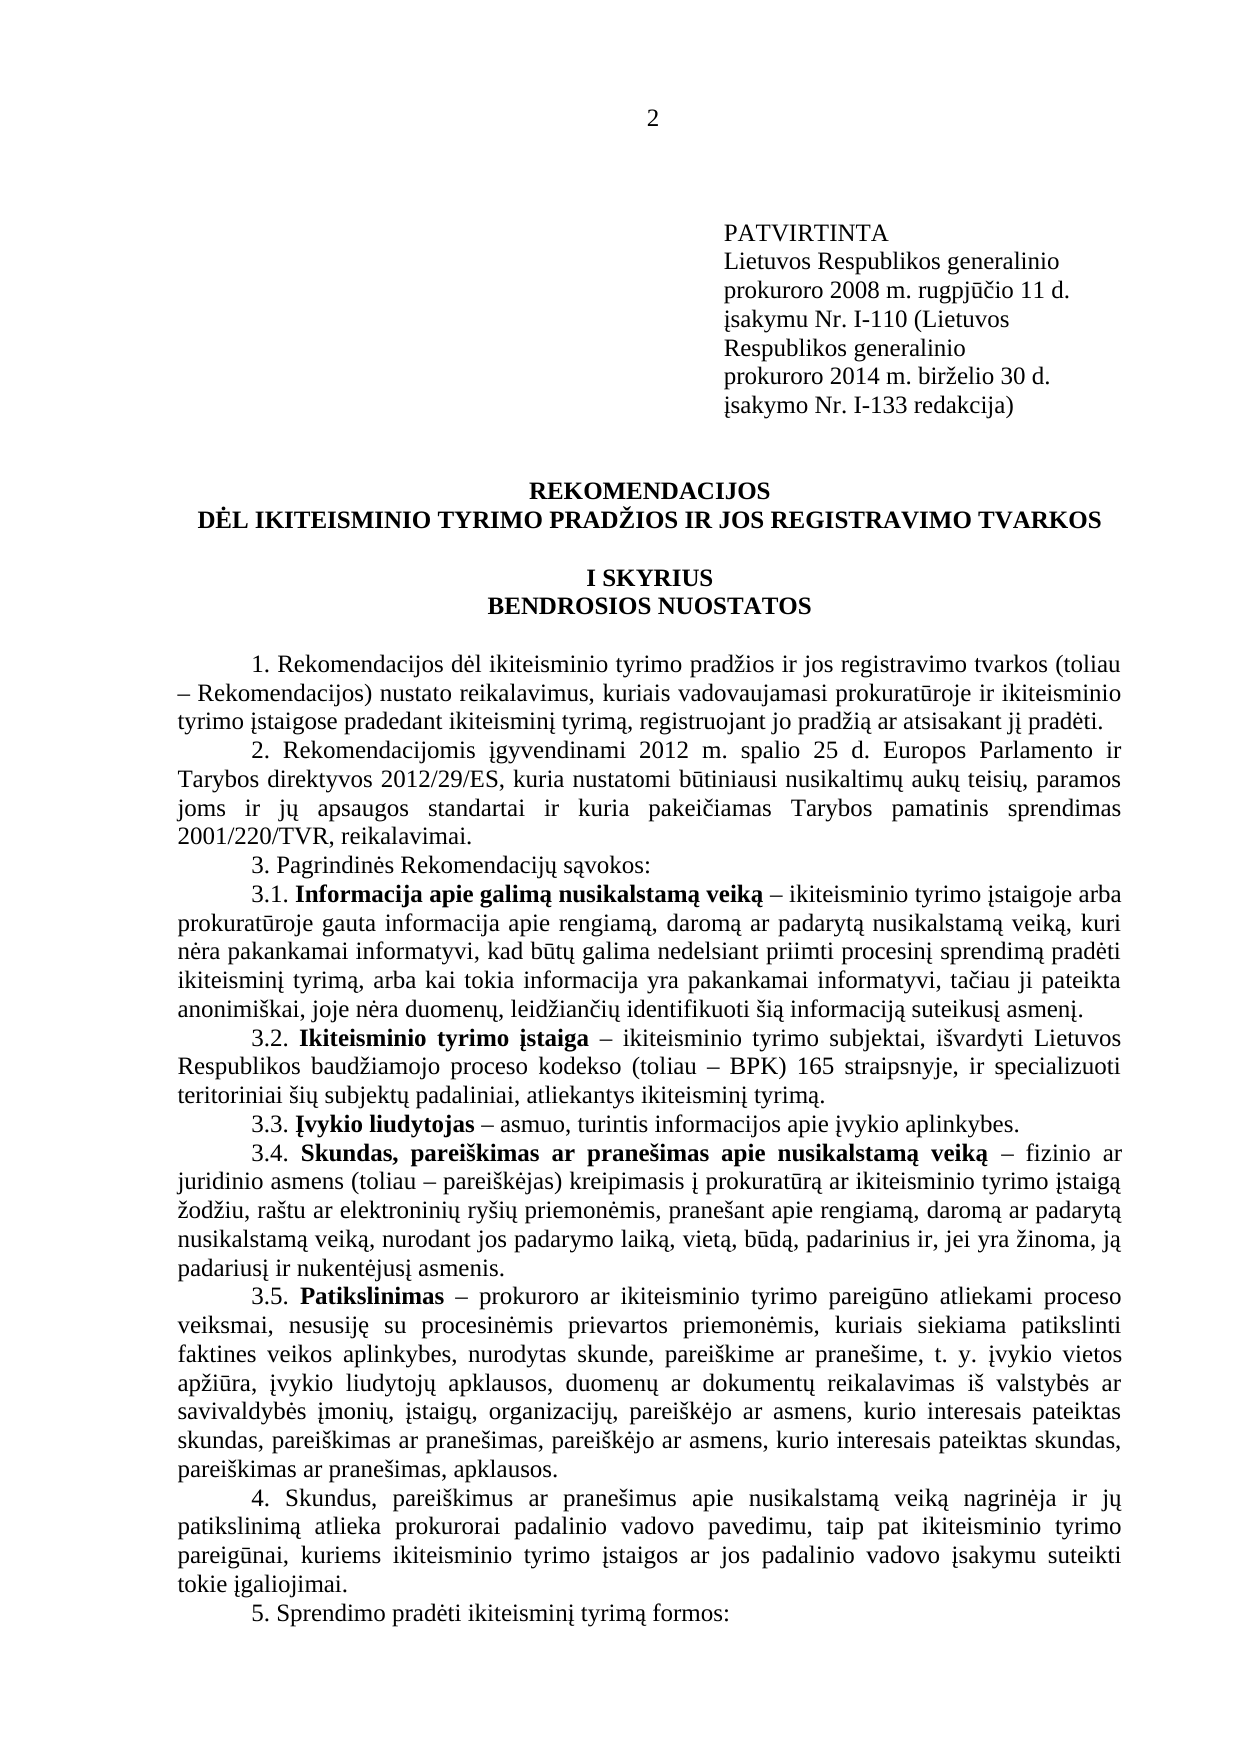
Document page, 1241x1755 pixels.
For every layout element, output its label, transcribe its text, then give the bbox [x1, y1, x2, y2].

text 4. Skundus, pareiškimus ar pranešimus apie nusikalstamą veiką nagrinėja ir jų patikslinimą atlieka prokurorai padalinio vadovo pavedimu, taip pat ikiteisminio tyrimo pareigūnai, kuriems ikiteisminio tyrimo įstaigos ar jos padalinio vadovo įsakymu suteikti tokie įgaliojimai. [177, 1483, 1122, 1598]
text REKOMENDACIJOS [177, 476, 1122, 505]
text prokuroro 2014 m. birželio 30 d. [723, 361, 1122, 390]
text 3.3. Įvykio liudytojas – asmuo, turintis informacijos apie įvykio aplinkybes. [177, 1109, 1122, 1138]
text PATVIRTINTA [177, 218, 1122, 246]
text 1. Rekomendacijos dėl ikiteisminio tyrimo pradžios ir jos registravimo tvarkos (toliau – Rekomendacijos) nustato reikalavimus, kuriais vadovaujamasi prokuratūroje ir ikiteisminio tyrimo įstaigose pradedant ikiteisminį tyrimą, registruojant jo pradžią ar atsisakant jį pradėti. [177, 649, 1122, 735]
text įsakymu Nr. I-110 (Lietuvos Respublikos generalinio [723, 304, 1122, 361]
text Lietuvos Respublikos generalinio [723, 246, 1122, 275]
text 3.5. Patikslinimas – prokuroro ar ikiteisminio tyrimo pareigūno atliekami proceso veiksmai, nesusiję su procesinėmis prievartos priemonėmis, kuriais siekiama patikslinti faktines veikos aplinkybes, nurodytas skunde, pareiškime ar pranešime, t. y. įvykio vietos apžiūra, įvykio liudytojų apklausos, duomenų ar dokumentų reikalavimas iš valstybės ar savivaldybės įmonių, įstaigų, organizacijų, pareiškėjo ar asmens, kurio interesais pateiktas skundas, pareiškimas ar pranešimas, pareiškėjo ar asmens, kurio interesais pateiktas skundas, pareiškimas ar pranešimas, apklausos. [177, 1281, 1122, 1483]
text 3.4. Skundas, pareiškimas ar pranešimas apie nusikalstamą veiką – fizinio ar juridinio asmens (toliau – pareiškėjas) kreipimasis į prokuratūrą ar ikiteisminio tyrimo įstaigą žodžiu, raštu ar elektroninių ryšių priemonėmis, pranešant apie rengiamą, daromą ar padarytą nusikalstamą veiką, nurodant jos padarymo laiką, vietą, būdą, padarinius ir, jei yra žinoma, ją padariusį ir nukentėjusį asmenis. [177, 1138, 1122, 1281]
text prokuroro 2008 m. rugpjūčio 11 d. [723, 275, 1122, 304]
text 3.2. Ikiteisminio tyrimo įstaiga – ikiteisminio tyrimo subjektai, išvardyti Lietuvos Respublikos baudžiamojo proceso kodekso (toliau – BPK) 165 straipsnyje, ir specializuoti teritoriniai šių subjektų padaliniai, atliekantys ikiteisminį tyrimą. [177, 1023, 1122, 1109]
text BENDROSIOS NUOSTATOS [177, 591, 1122, 620]
text DĖL IKITEISMINIO TYRIMO PRADŽIOS IR JOS REGISTRAVIMO TVARKOS [177, 505, 1122, 534]
text įsakymo Nr. I-133 redakcija) [723, 390, 1122, 419]
text 3.1. Informacija apie galimą nusikalstamą veiką – ikiteisminio tyrimo įstaigoje arba prokuratūroje gauta informacija apie rengiamą, daromą ar padarytą nusikalstamą veiką, kuri nėra pakankamai informatyvi, kad būtų galima nedelsiant priimti procesinį sprendimą pradėti ikiteisminį tyrimą, arba kai tokia informacija yra pakankamai informatyvi, tačiau ji pateikta anonimiškai, joje nėra duomenų, leidžiančių identifikuoti šią informaciją suteikusį asmenį. [177, 879, 1122, 1023]
text 2. Rekomendacijomis įgyvendinami 2012 m. spalio 25 d. Europos Parlamento ir Tarybos direktyvos 2012/29/ES, kuria nustatomi būtiniausi nusikaltimų aukų teisių, paramos joms ir jų apsaugos standartai ir kuria pakeičiamas Tarybos pamatinis sprendimas 2001/220/TVR, reikalavimai. [177, 735, 1122, 850]
text I SKYRIUS [177, 563, 1122, 591]
text 5. Sprendimo pradėti ikiteisminį tyrimą formos: [177, 1598, 1122, 1626]
text 3. Pagrindinės Rekomendacijų sąvokos: [177, 850, 1122, 879]
